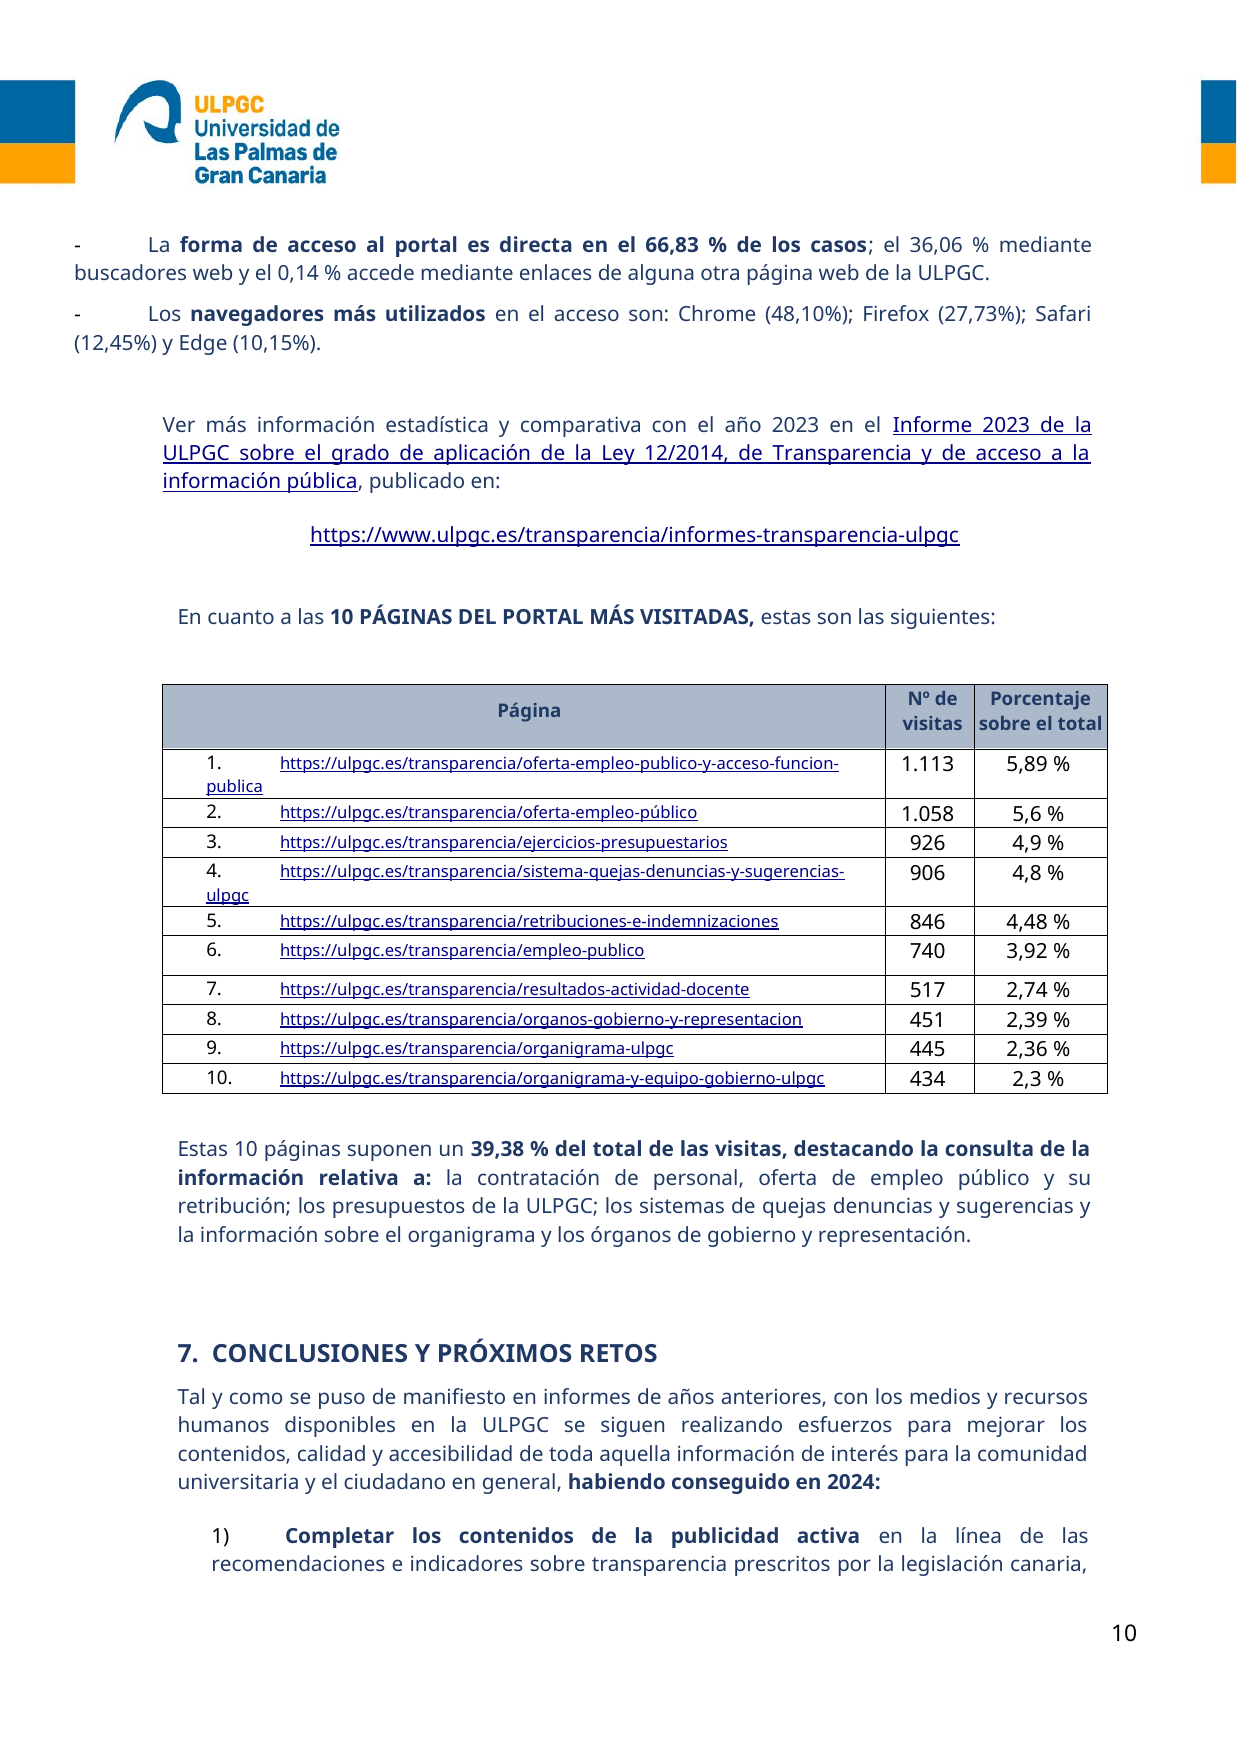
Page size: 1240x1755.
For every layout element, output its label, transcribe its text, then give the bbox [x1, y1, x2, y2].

table_cell 4,9 % [975, 828, 1107, 857]
table_cell https://ulpgc.es/transparencia/oferta-empleo-público [163, 799, 885, 827]
table_cell https://ulpgc.es/transparencia/retribuciones-e-indemnizaciones [163, 907, 885, 935]
table_cell https://ulpgc.es/transparencia/organigrama-ulpgc [163, 1035, 885, 1063]
table_cell 517 [886, 976, 974, 1004]
text Estas 10 páginas suponen un 39,38 % del total de las visitas, destacando la consulta de la información relativa a: la contratación de personal, oferta de empleo público y su retribución; los presupuestos de la ULPGC; los sistemas de quejas denuncias y sugerencias y la información sobre el organigrama y los órganos de gobierno y representación. [177, 1134, 1092, 1248]
table_cell 846 [886, 907, 974, 935]
table_cell 1.113 [886, 750, 974, 798]
table_cell https://ulpgc.es/transparencia/sistema-quejas-denuncias-y-sugerencias-ulpgc [163, 858, 885, 906]
text Ver más información estadística y comparativa con el año 2023 en el Informe 2023 de la ULPGC sobre el grado de aplicación de la Ley 12/2014, de Transparencia y de acceso a la información pública, publicado en: [162, 410, 1092, 495]
table_cell https://ulpgc.es/transparencia/oferta-empleo-publico-y-acceso-funcion-publica [163, 750, 885, 798]
table_cell https://ulpgc.es/transparencia/organigrama-y-equipo-gobierno-ulpgc [163, 1064, 885, 1092]
table_cell 2,3 % [975, 1064, 1107, 1092]
table_cell https://ulpgc.es/transparencia/resultados-actividad-docente [163, 976, 885, 1004]
table_cell 434 [886, 1064, 974, 1092]
table_cell https://ulpgc.es/transparencia/empleo-publico [163, 936, 885, 974]
table_cell 906 [886, 858, 974, 906]
table_cell 2,39 % [975, 1005, 1107, 1033]
table_cell 5,89 % [975, 750, 1107, 798]
table_cell 445 [886, 1035, 974, 1063]
list La forma de acceso al portal es directa en el 66,83 % de los casos; el 36,06 % mediante buscadores web y el 0,14 % accede mediante enlaces de alguna otra página web de la ULPGC. [74, 230, 1092, 287]
text 7. CONCLUSIONES Y PRÓXIMOS RETOS [177, 1336, 1181, 1370]
table_cell 4,8 % [975, 858, 1107, 906]
table_cell 3,92 % [975, 936, 1107, 974]
table_cell 926 [886, 828, 974, 857]
table_cell 451 [886, 1005, 974, 1033]
text https://www.ulpgc.es/transparencia/informes-transparencia-ulpgc [177, 520, 1092, 548]
text En cuanto a las 10 PÁGINAS DEL PORTAL MÁS VISITADAS, estas son las siguientes: [177, 602, 1092, 630]
list Completar los contenidos de la publicidad activa en la línea de las recomendaciones e indicadores sobre transparencia prescritos por la legislación canaria, [211, 1521, 1089, 1578]
table_cell https://ulpgc.es/transparencia/ejercicios-presupuestarios [163, 828, 885, 857]
table_cell 4,48 % [975, 907, 1107, 935]
table_cell 740 [886, 936, 974, 974]
table_cell 2,36 % [975, 1035, 1107, 1063]
text Tal y como se puso de manifiesto en informes de años anteriores, con los medios y recursos humanos disponibles en la ULPGC se siguen realizando esfuerzos para mejorar los contenidos, calidad y accesibilidad de toda aquella información de interés para la comunidad universitaria y el ciudadano en general, habiendo conseguido en 2024: [177, 1382, 1089, 1496]
table_header Nº de visitas [886, 685, 974, 748]
table_cell 5,6 % [975, 799, 1107, 827]
table_cell https://ulpgc.es/transparencia/organos-gobierno-y-representacion [163, 1005, 885, 1033]
table_cell 1.058 [886, 799, 974, 827]
list Los navegadores más utilizados en el acceso son: Chrome (48,10%); Firefox (27,73%); Safari (12,45%) y Edge (10,15%). [74, 299, 1092, 356]
table_header Porcentaje sobre el total [975, 685, 1107, 748]
table_header Página [163, 685, 885, 748]
table_cell 2,74 % [975, 976, 1107, 1004]
